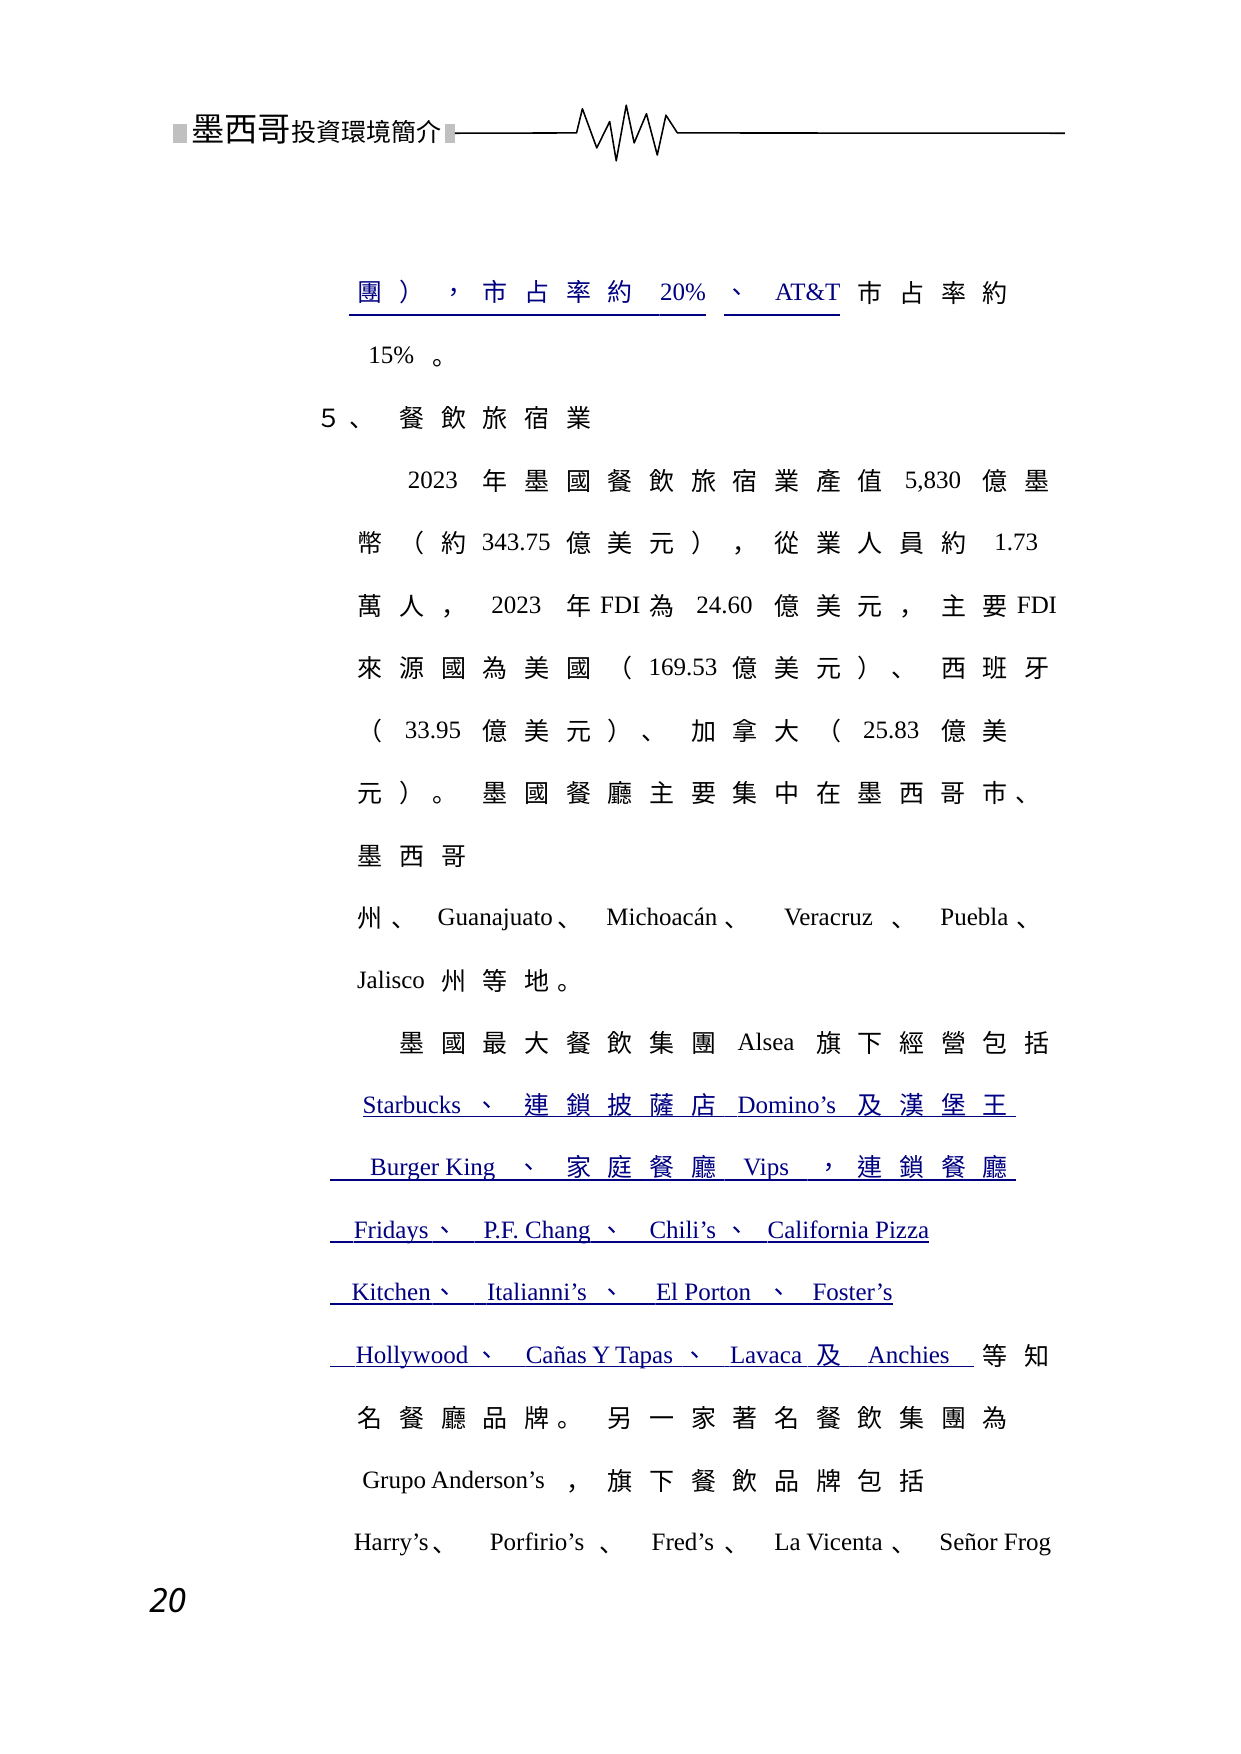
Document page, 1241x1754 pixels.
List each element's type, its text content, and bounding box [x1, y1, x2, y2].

text 2023年墨國餐飲旅宿業產值5,830億墨幣（約343.75億美元），從業人員約1.73萬人，2023年FDI為24.60億美元，主要FDI來源國為美國（169.53億美元）、西班牙（33.95億美元）、加拿大（25.83億美元）。墨國餐廳主要集中在墨西哥市、墨西哥州、Guanajuato、Michoacán、Veracruz、Puebla、Jalisco州等地。 [330, 438, 1058, 1000]
text 墨國最大餐飲集團Alsea旗下經營包括Starbucks、連鎖披薩店Domino’s及漢堡王Burger King、家庭餐廳Vips，連鎖餐廳Fridays、P.F. Chang、Chili’s、California Pizza Kitchen、Italianni’s、El Porton、Foster’s Hollywood、Cañas Y Tapas、Lavaca及Anchies 等知名餐廳品牌。另一家著名餐飲集團為Grupo Anderson’s，旗下餐飲品牌包括Harry’s、Porfirio’s、Fred’s、La Vicenta、Señor Frog´ [330, 1000, 1058, 1563]
text ５、餐飲旅宿業 [281, 375, 1058, 438]
text 團），市占率約20%、AT&T市占率約15%。 [330, 250, 1058, 375]
